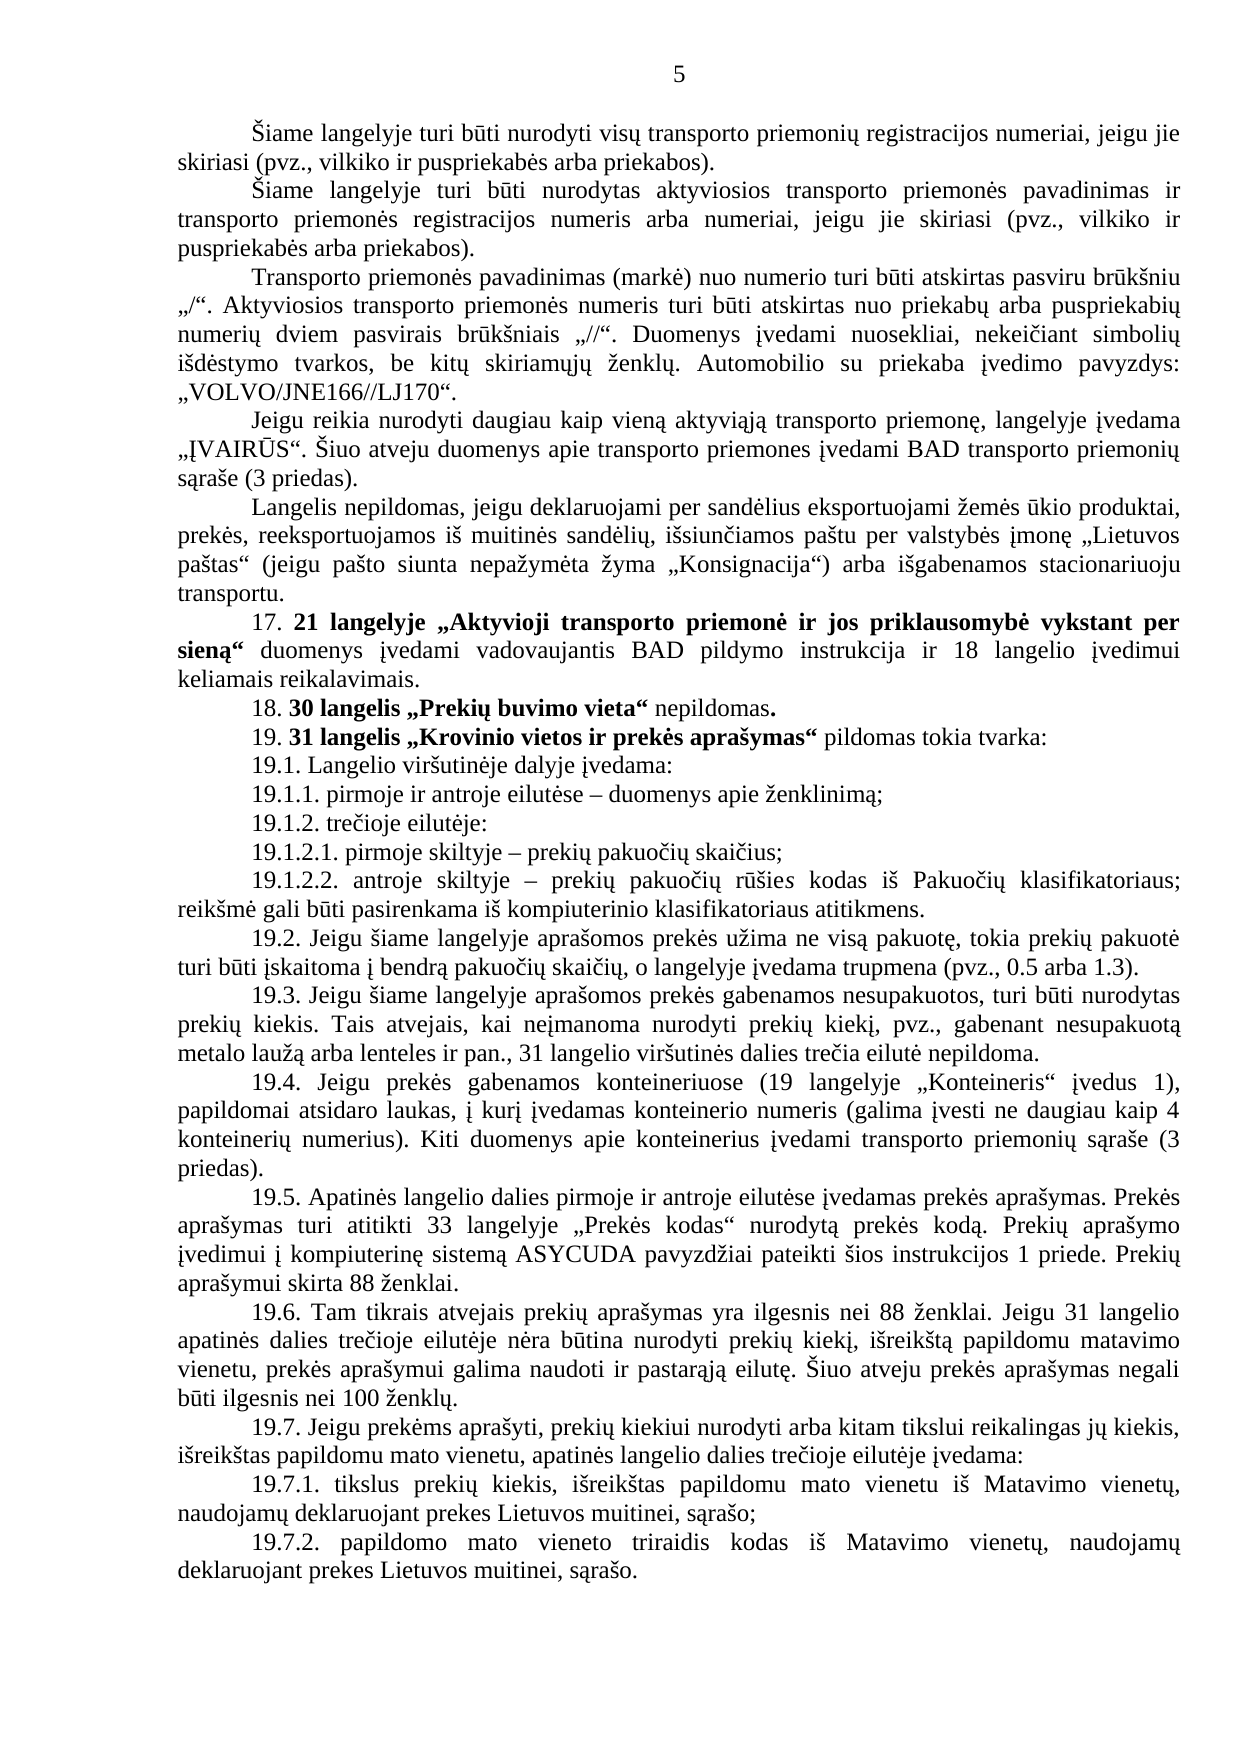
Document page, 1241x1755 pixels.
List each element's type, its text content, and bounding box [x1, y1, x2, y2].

text 19.1.2. trečioje eilutėje: [177, 808, 1181, 837]
text 18. 30 langelis „Prekių buvimo vieta“ nepildomas. [177, 693, 1181, 722]
text 19.2. Jeigu šiame langelyje aprašomos prekės užima ne visą pakuotę, tokia prekių pakuotė turi būti įskaitoma į bendrą pakuočių skaičių, o langelyje įvedama trupmena (pvz., 0.5 arba 1.3). [177, 923, 1181, 981]
text Šiame langelyje turi būti nurodytas aktyviosios transporto priemonės pavadinimas ir transporto priemonės registracijos numeris arba numeriai, jeigu jie skiriasi (pvz., vilkiko ir puspriekabės arba priekabos). [177, 176, 1181, 262]
text 19.7. Jeigu prekėms aprašyti, prekių kiekiui nurodyti arba kitam tikslui reikalingas jų kiekis, išreikštas papildomu mato vienetu, apatinės langelio dalies trečioje eilutėje įvedama: [177, 1412, 1181, 1469]
text 19.3. Jeigu šiame langelyje aprašomos prekės gabenamos nesupakuotos, turi būti nurodytas prekių kiekis. Tais atvejais, kai neįmanoma nurodyti prekių kiekį, pvz., gabenant nesupakuotą metalo laužą arba lenteles ir pan., 31 langelio viršutinės dalies trečia eilutė nepildoma. [177, 981, 1181, 1067]
text 19.1. Langelio viršutinėje dalyje įvedama: [177, 751, 1181, 779]
text 19.1.2.2. antroje skiltyje – prekių pakuočių rūšies kodas iš Pakuočių klasifikatoriaus; reikšmė gali būti pasirenkama iš kompiuterinio klasifikatoriaus atitikmens. [177, 866, 1181, 923]
text Jeigu reikia nurodyti daugiau kaip vieną aktyviąją transporto priemonę, langelyje įvedama „ĮVAIRŪS“. Šiuo atveju duomenys apie transporto priemones įvedami BAD transporto priemonių sąraše (3 priedas). [177, 406, 1181, 492]
text 19.7.2. papildomo mato vieneto triraidis kodas iš Matavimo vienetų, naudojamų deklaruojant prekes Lietuvos muitinei, sąrašo. [177, 1527, 1181, 1584]
text Šiame langelyje turi būti nurodyti visų transporto priemonių registracijos numeriai, jeigu jie skiriasi (pvz., vilkiko ir puspriekabės arba priekabos). [177, 118, 1181, 176]
text 17. 21 langelyje „Aktyvioji transporto priemonė ir jos priklausomybė vykstant per sieną“ duomenys įvedami vadovaujantis BAD pildymo instrukcija ir 18 langelio įvedimui keliamais reikalavimais. [177, 607, 1181, 693]
text Transporto priemonės pavadinimas (markė) nuo numerio turi būti atskirtas pasviru brūkšniu „/“. Aktyviosios transporto priemonės numeris turi būti atskirtas nuo priekabų arba puspriekabių numerių dviem pasvirais brūkšniais „//“. Duomenys įvedami nuosekliai, nekeičiant simbolių išdėstymo tvarkos, be kitų skiriamųjų ženklų. Automobilio su priekaba įvedimo pavyzdys: „VOLVO/JNE166//LJ170“. [177, 262, 1181, 406]
text 19.7.1. tikslus prekių kiekis, išreikštas papildomu mato vienetu iš Matavimo vienetų, naudojamų deklaruojant prekes Lietuvos muitinei, sąrašo; [177, 1469, 1181, 1527]
text 19.4. Jeigu prekės gabenamos konteineriuose (19 langelyje „Konteineris“ įvedus 1), papildomai atsidaro laukas, į kurį įvedamas konteinerio numeris (galima įvesti ne daugiau kaip 4 konteinerių numerius). Kiti duomenys apie konteinerius įvedami transporto priemonių sąraše (3 priedas). [177, 1067, 1181, 1182]
text Langelis nepildomas, jeigu deklaruojami per sandėlius eksportuojami žemės ūkio produktai, prekės, reeksportuojamos iš muitinės sandėlių, išsiunčiamos paštu per valstybės įmonę „Lietuvos paštas“ (jeigu pašto siunta nepažymėta žyma „Konsignacija“) arba išgabenamos stacionariuoju transportu. [177, 492, 1181, 607]
text 19. 31 langelis „Krovinio vietos ir prekės aprašymas“ pildomas tokia tvarka: [177, 722, 1181, 751]
text 19.5. Apatinės langelio dalies pirmoje ir antroje eilutėse įvedamas prekės aprašymas. Prekės aprašymas turi atitikti 33 langelyje „Prekės kodas“ nurodytą prekės kodą. Prekių aprašymo įvedimui į kompiuterinę sistemą ASYCUDA pavyzdžiai pateikti šios instrukcijos 1 priede. Prekių aprašymui skirta 88 ženklai. [177, 1182, 1181, 1297]
text 19.6. Tam tikrais atvejais prekių aprašymas yra ilgesnis nei 88 ženklai. Jeigu 31 langelio apatinės dalies trečioje eilutėje nėra būtina nurodyti prekių kiekį, išreikštą papildomu matavimo vienetu, prekės aprašymui galima naudoti ir pastarąją eilutę. Šiuo atveju prekės aprašymas negali būti ilgesnis nei 100 ženklų. [177, 1297, 1181, 1412]
text 19.1.1. pirmoje ir antroje eilutėse – duomenys apie ženklinimą; [177, 779, 1181, 808]
text 19.1.2.1. pirmoje skiltyje – prekių pakuočių skaičius; [177, 837, 1181, 866]
